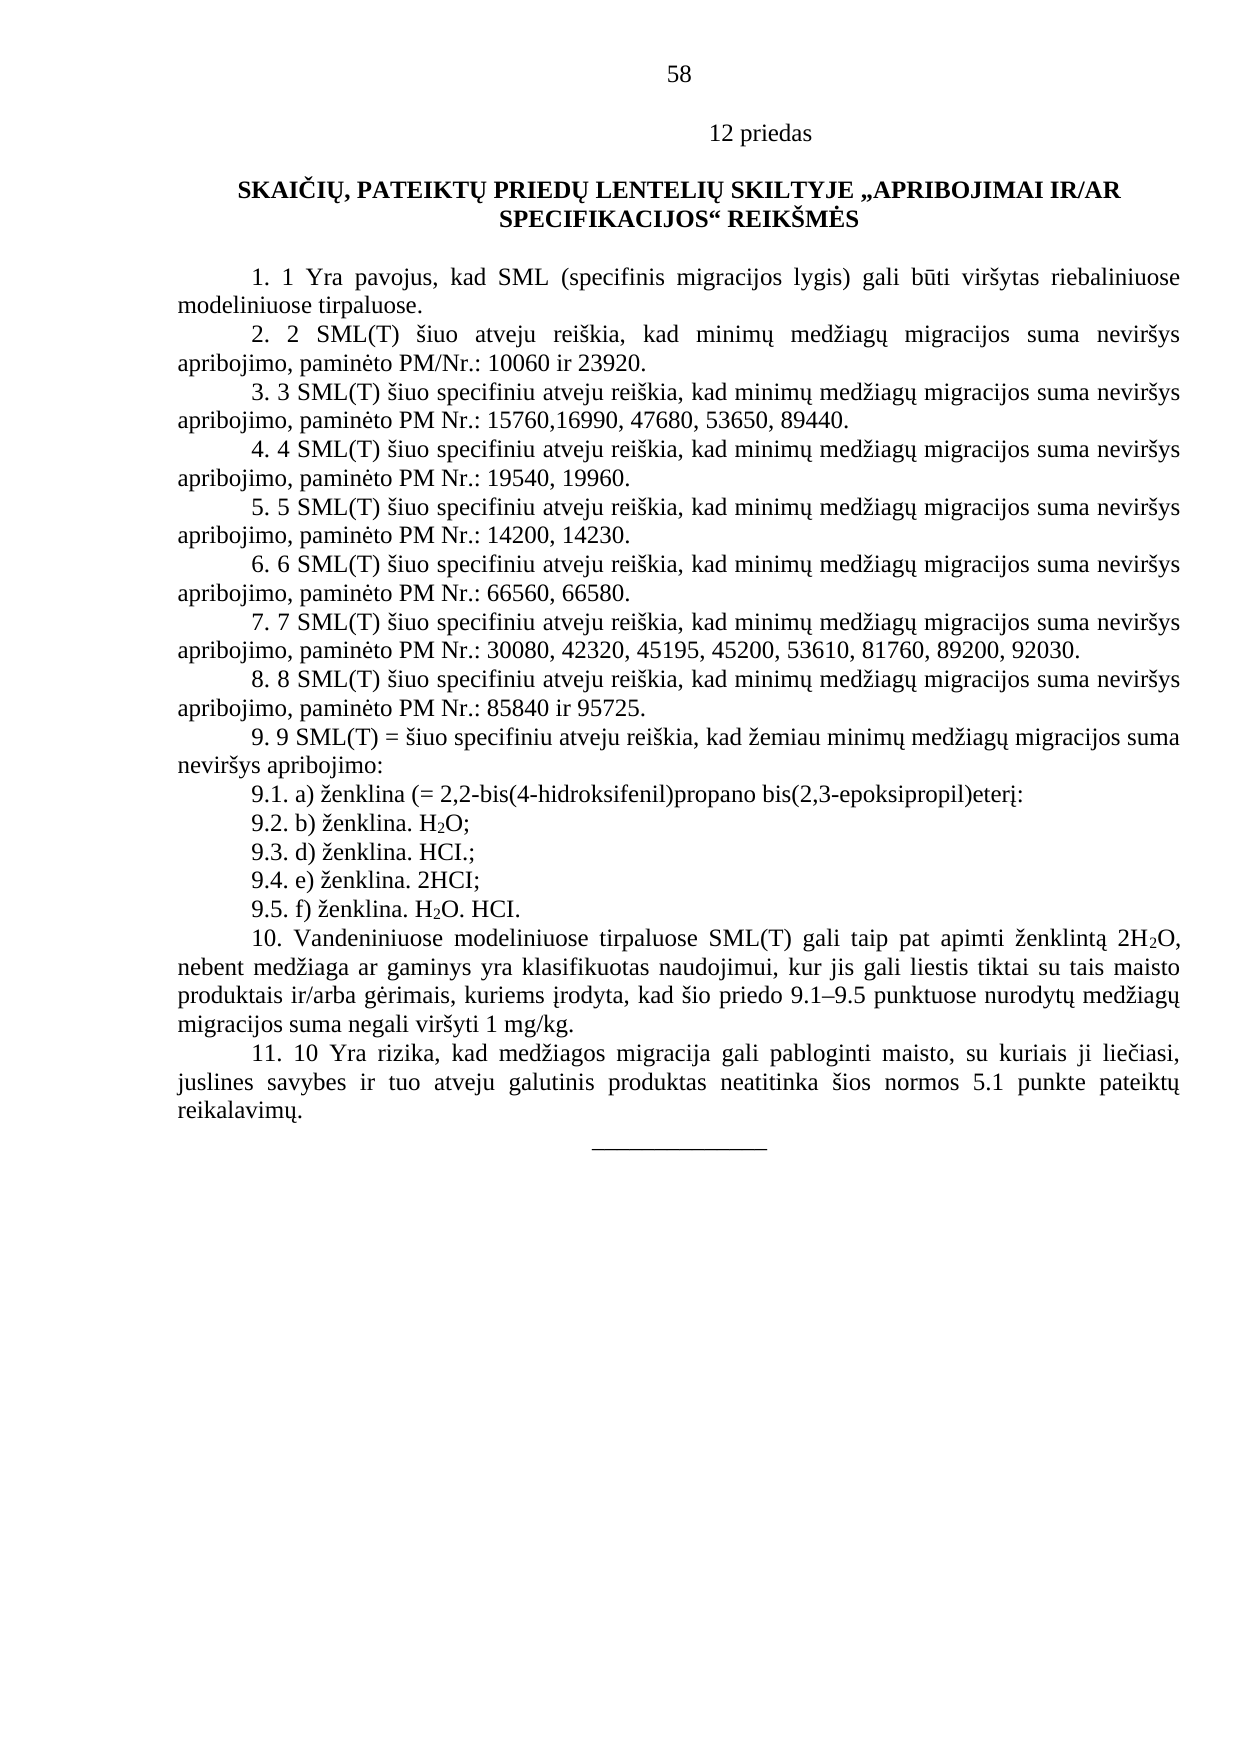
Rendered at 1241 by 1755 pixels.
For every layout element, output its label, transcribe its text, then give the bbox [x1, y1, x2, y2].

text 11. 10 Yra rizika, kad medžiagos migracija gali pabloginti maisto, su kuriais ji liečiasi, juslines savybes ir tuo atveju galutinis produktas neatitinka šios normos 5.1 punkte pateiktų reikalavimų. [177, 1038, 1181, 1124]
text 1. 1 Yra pavojus, kad SML (specifinis migracijos lygis) gali būti viršytas riebaliniuose modeliniuose tirpaluose. [177, 262, 1181, 319]
text SKAIČIŲ, PATEIKTŲ PRIEDŲ LENTELIŲ SKILTYJE „APRIBOJIMAI IR/AR SPECIFIKACIJOS“ REIKŠMĖS [177, 176, 1181, 233]
text 9.1. a) ženklina (= 2,2-bis(4-hidroksifenil)propano bis(2,3-epoksipropil)eterį: [177, 779, 1181, 808]
text 9. 9 SML(T) = šiuo specifiniu atveju reiškia, kad žemiau minimų medžiagų migracijos suma neviršys apribojimo: [177, 722, 1181, 779]
text 10. Vandeniniuose modeliniuose tirpaluose SML(T) gali taip pat apimti ženklintą 2H2O, nebent medžiaga ar gaminys yra klasifikuotas naudojimui, kur jis gali liestis tiktai su tais maisto produktais ir/arba gėrimais, kuriems įrodyta, kad šio priedo 9.1–9.5 punktuose nurodytų medžiagų migracijos suma negali viršyti 1 mg/kg. [177, 923, 1181, 1038]
text 12 priedas [177, 118, 1181, 147]
text 3. 3 SML(T) šiuo specifiniu atveju reiškia, kad minimų medžiagų migracijos suma neviršys apribojimo, paminėto PM Nr.: 15760,16990, 47680, 53650, 89440. [177, 377, 1181, 434]
text 5. 5 SML(T) šiuo specifiniu atveju reiškia, kad minimų medžiagų migracijos suma neviršys apribojimo, paminėto PM Nr.: 14200, 14230. [177, 492, 1181, 549]
text 8. 8 SML(T) šiuo specifiniu atveju reiškia, kad minimų medžiagų migracijos suma neviršys apribojimo, paminėto PM Nr.: 85840 ir 95725. [177, 664, 1181, 722]
text 7. 7 SML(T) šiuo specifiniu atveju reiškia, kad minimų medžiagų migracijos suma neviršys apribojimo, paminėto PM Nr.: 30080, 42320, 45195, 45200, 53610, 81760, 89200, 92030. [177, 607, 1181, 664]
text 9.2. b) ženklina. H2O; [177, 808, 1181, 837]
text 4. 4 SML(T) šiuo specifiniu atveju reiškia, kad minimų medžiagų migracijos suma neviršys apribojimo, paminėto PM Nr.: 19540, 19960. [177, 434, 1181, 492]
text 9.4. e) ženklina. 2HCI; [177, 866, 1181, 894]
text 9.3. d) ženklina. HCI.; [177, 837, 1181, 866]
text ______________ [177, 1124, 1181, 1153]
text 2. 2 SML(T) šiuo atveju reiškia, kad minimų medžiagų migracijos suma neviršys apribojimo, paminėto PM/Nr.: 10060 ir 23920. [177, 319, 1181, 377]
text 6. 6 SML(T) šiuo specifiniu atveju reiškia, kad minimų medžiagų migracijos suma neviršys apribojimo, paminėto PM Nr.: 66560, 66580. [177, 549, 1181, 607]
text 9.5. f) ženklina. H2O. HCI. [177, 894, 1181, 923]
